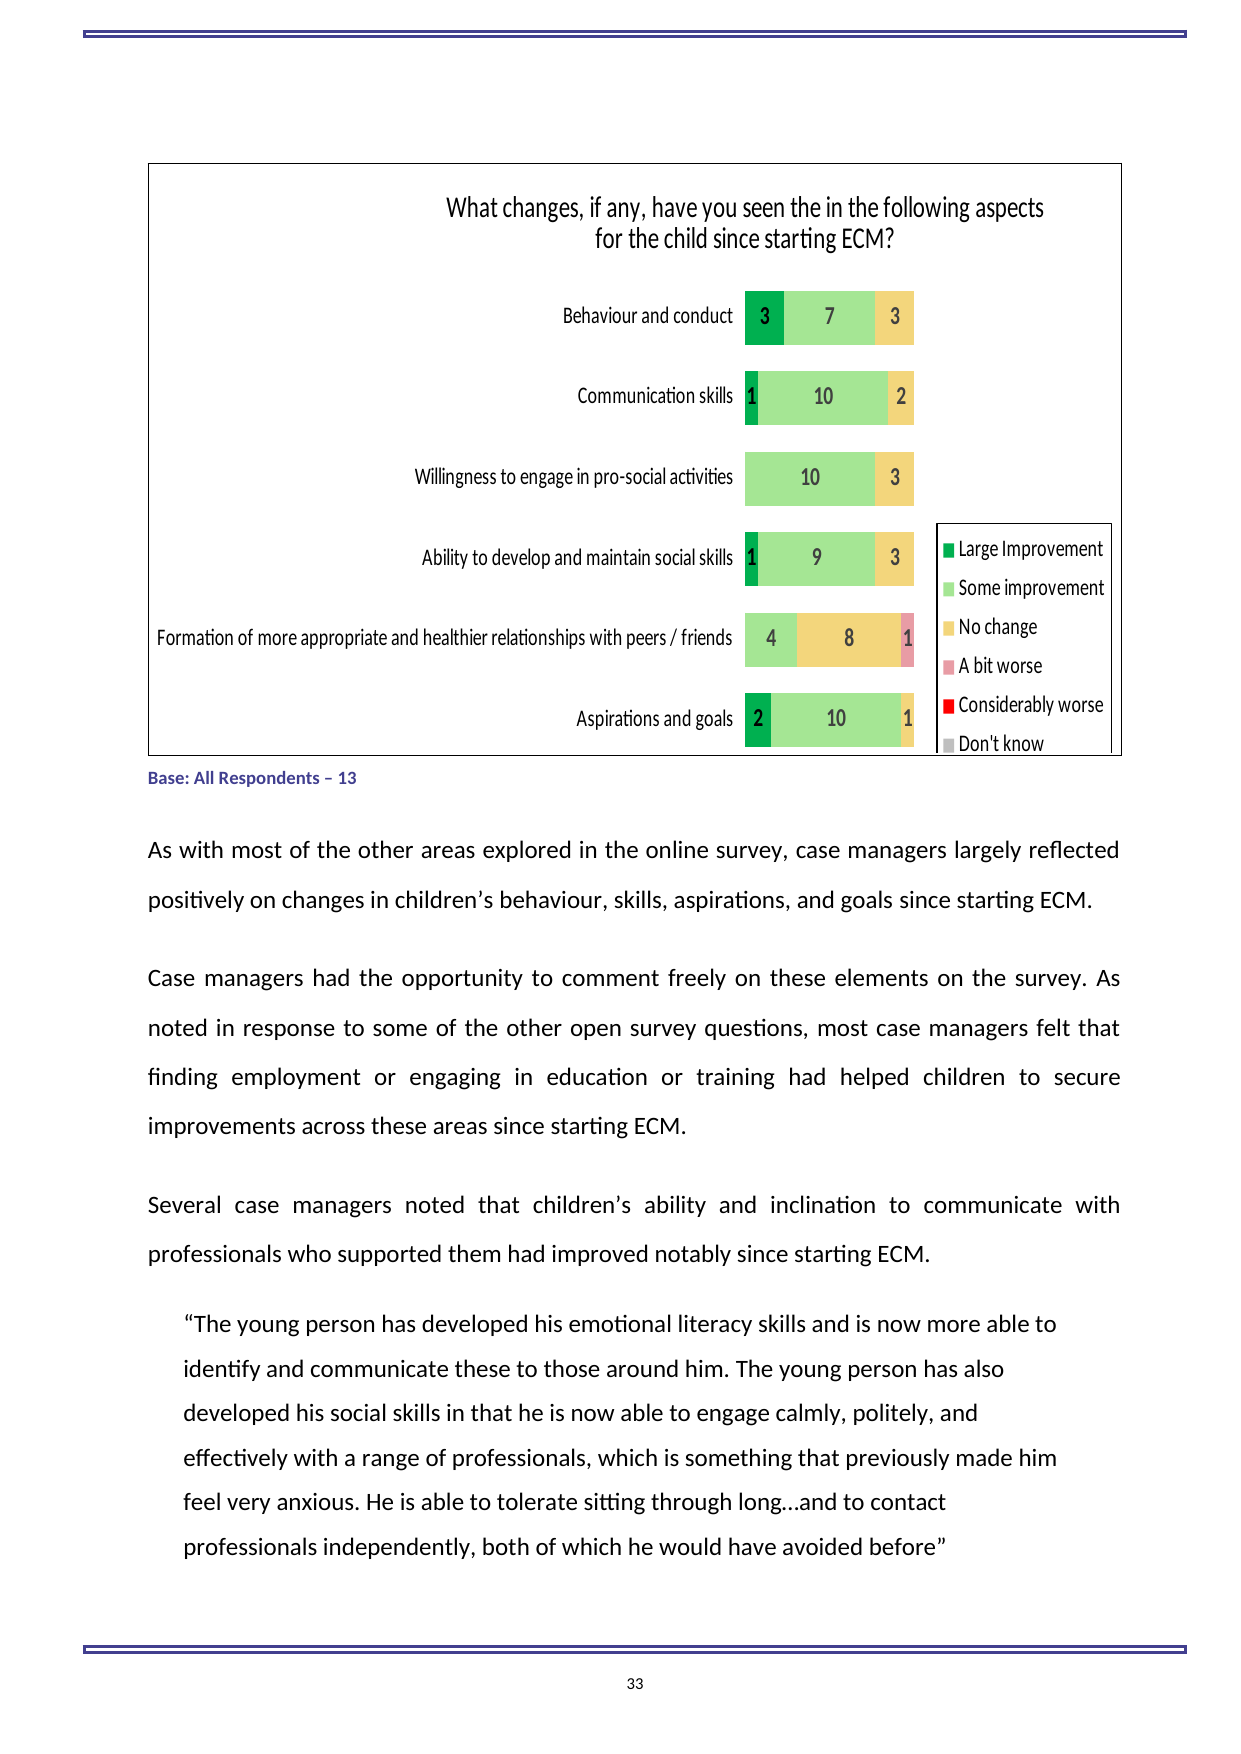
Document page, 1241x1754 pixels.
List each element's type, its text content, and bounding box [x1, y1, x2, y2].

text Base: All Respondents – 13 [148, 767, 1122, 797]
text As with most of the other areas explored in the online survey, case managers largely reflected positively on changes in children’s behaviour, skills, aspirations, and goals since starting ECM. [148, 834, 1122, 927]
text Several case managers noted that children’s ability and inclination to communicate with professionals who supported them had improved notably since starting ECM. [148, 1189, 1122, 1281]
text “The young person has developed his emotional literacy skills and is now more able to identify and communicate these to those around him. The young person has also developed his social skills in that he is now able to engage calmly, politely, and effectively with a range of professionals, which is something that previously made him feel very anxious. He is able to tolerate sitting through long…and to contact professionals independently, both of which he would have avoided before” [183, 1309, 1087, 1572]
text Case managers had the opportunity to comment freely on these elements on the survey. As noted in response to some of the other open survey questions, most case managers felt that finding employment or engaging in education or training had helped children to secure improvements across these areas since starting ECM. [148, 962, 1122, 1153]
